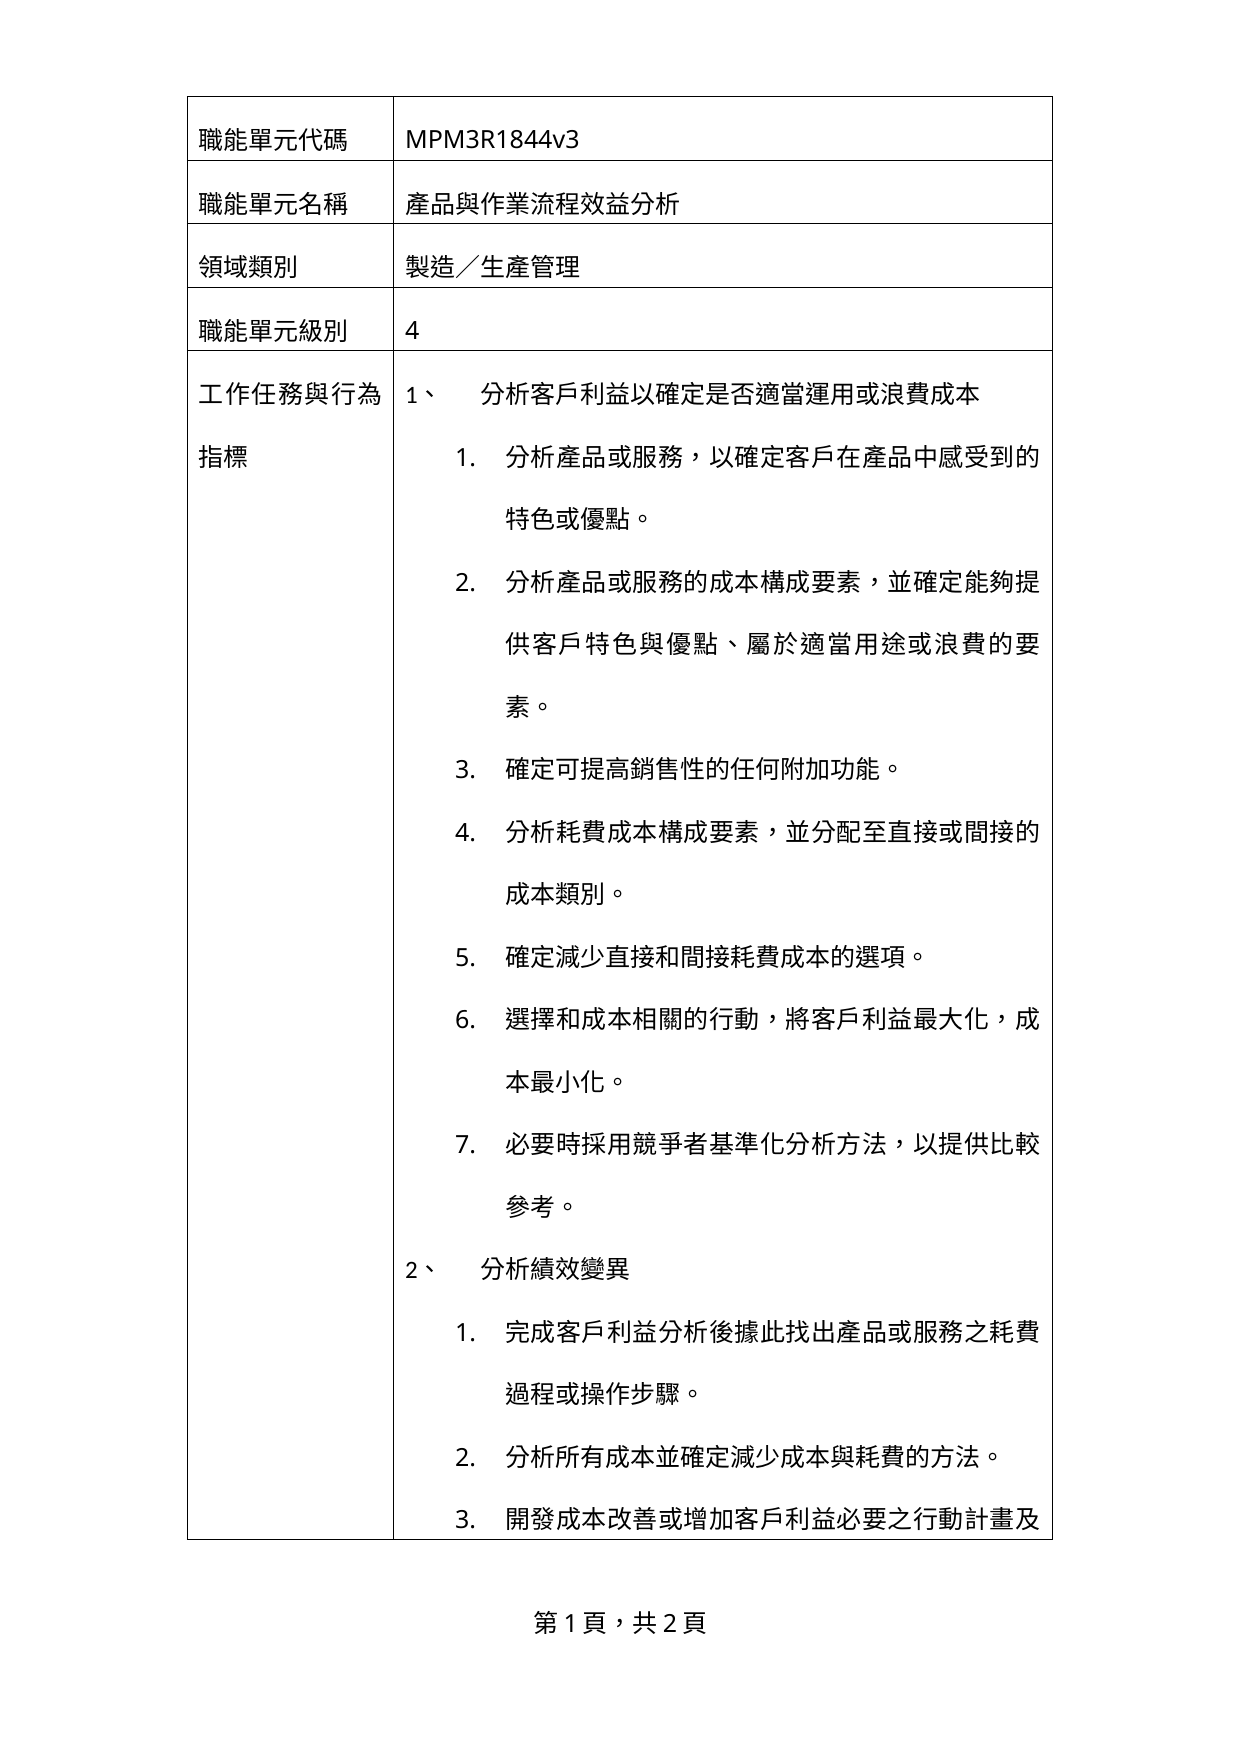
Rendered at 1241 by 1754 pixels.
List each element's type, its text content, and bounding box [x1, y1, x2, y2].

table_cell 職能單元名稱 [188, 161, 393, 223]
table_cell 分析客戶利益以確定是否適當運用或浪費成本 分析產品或服務，以確定客戶在產品中感受到的特色或優點。 分析產品或服務的成本構成要素，並確定能夠提供客戶特色與優點、屬於適當用途或浪費的要素。 確定可提高銷售性的任何附加功能。 分析耗費成本構成要素，並分配至直接或間接的成本類別。 確定減少直接和間接耗費成本的選項。 選擇和成本相關的行動，將客戶利益最大化，成本最小化。 必要時採用競爭者基準化分析方法，以提供比較參考。 分析績效變異 完成客戶利益分析後據此找出產品或服務之耗費過程或操作步驟。 分析所有成本並確定減少成本與耗費的方法。 開發成本改善或增加客戶利益必要之行動計畫及建議，以改進銷售方式。 提交計畫及建議給利益關係人。 [394, 351, 1052, 1539]
table_cell 職能單元級別 [188, 288, 393, 350]
table_cell 產品與作業流程效益分析 [394, 161, 1052, 223]
table_cell 4 [394, 288, 1052, 350]
table_header 職能單元代碼 [188, 97, 393, 160]
table_header MPM3R1844v3 [394, 97, 1052, 160]
table_cell 領域類別 [188, 224, 393, 287]
table_cell 製造／生產管理 [394, 224, 1052, 287]
table_cell 工作任務與行為指標 [188, 351, 393, 1539]
